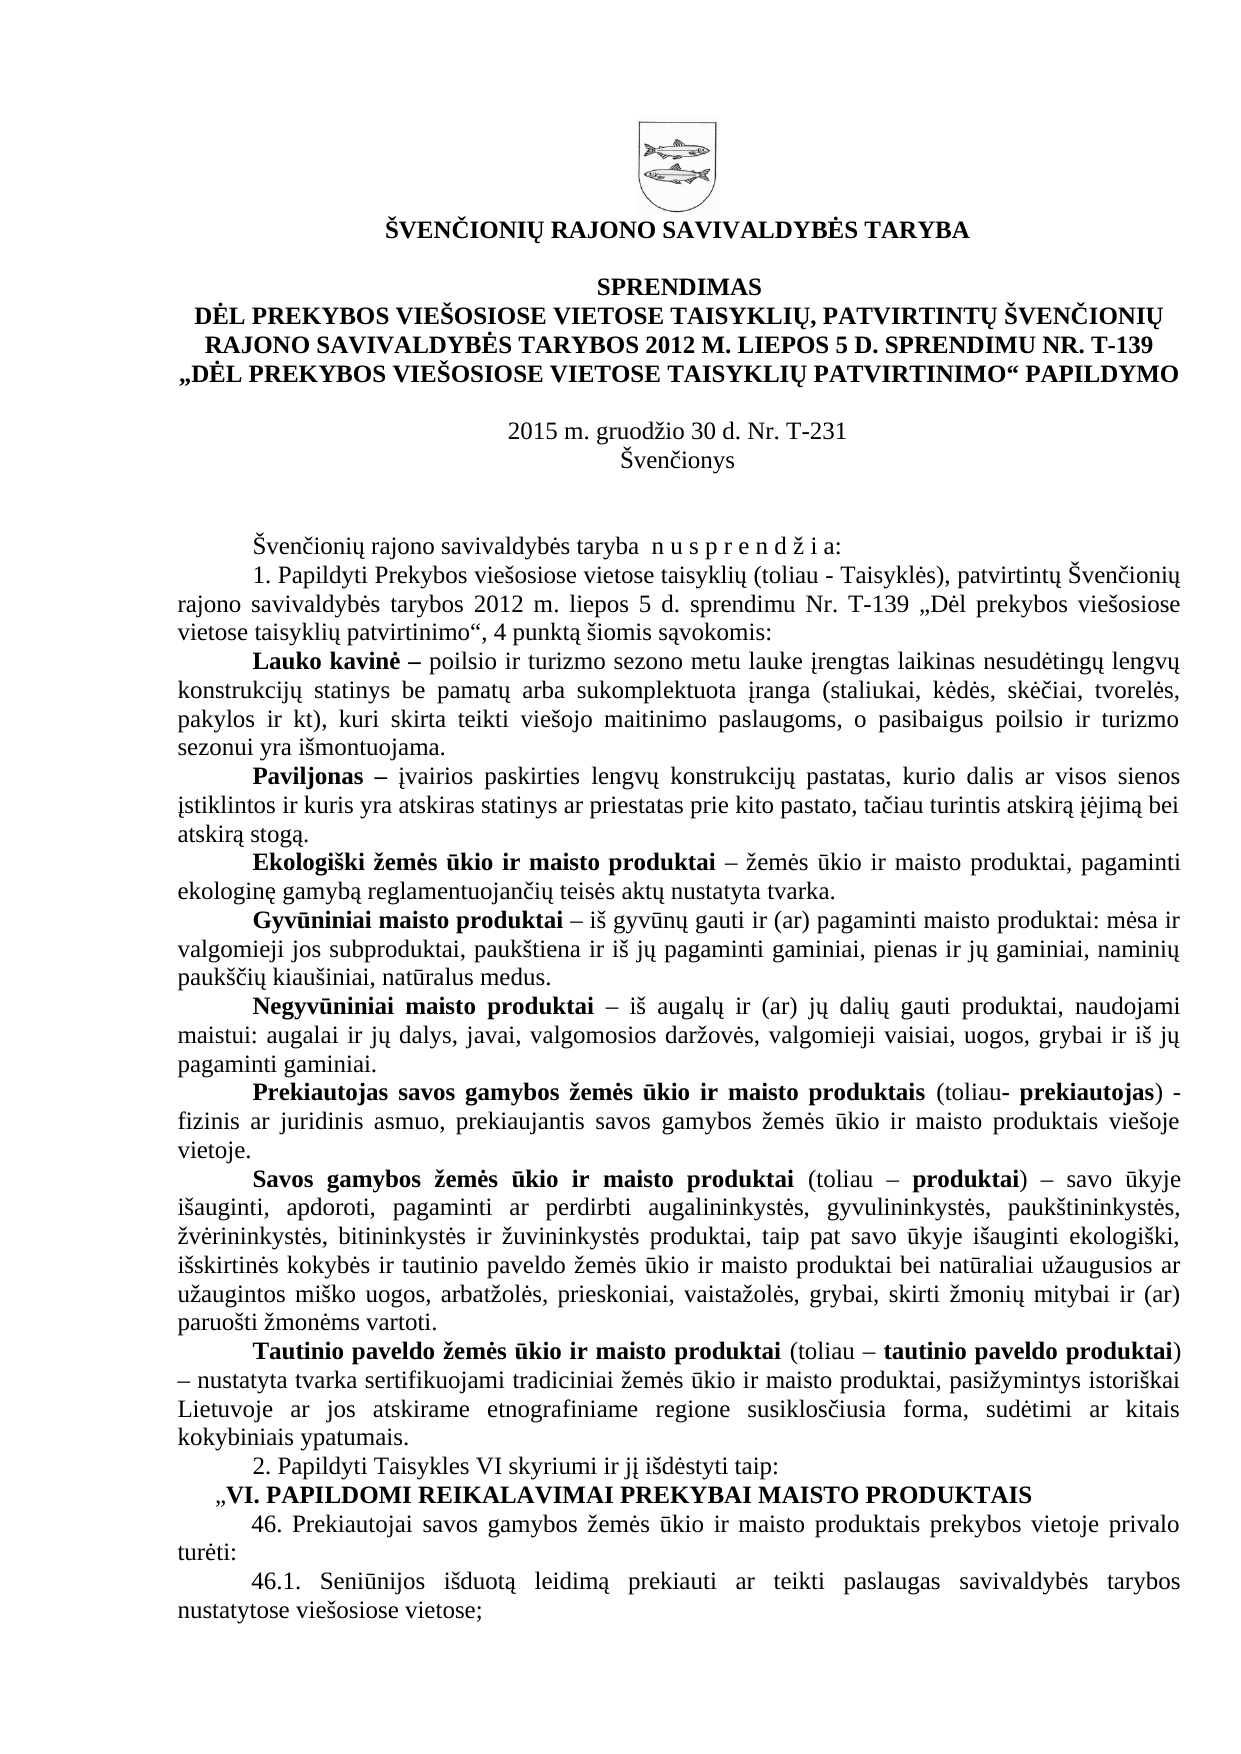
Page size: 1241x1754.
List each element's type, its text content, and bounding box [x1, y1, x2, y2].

text Tautinio paveldo žemės ūkio ir maisto produktai (toliau – tautinio paveldo produktai) – nustatyta tvarka sertifikuojami tradiciniai žemės ūkio ir maisto produktai, pasižymintys istoriškai Lietuvoje ar jos atskirame etnografiniame regione susiklosčiusia forma, sudėtimi ar kitais kokybiniais ypatumais. [177, 1336, 1181, 1451]
text 46.1. Seniūnijos išduotą leidimą prekiauti ar teikti paslaugas savivaldybės tarybos nustatytose viešosiose vietose; [177, 1566, 1181, 1624]
text ŠVENČIONIŲ RAJONO SAVIVALDYBĖS TARYBA [174, 215, 1181, 244]
text Paviljonas – įvairios paskirties lengvų konstrukcijų pastatas, kurio dalis ar visos sienos įstiklintos ir kuris yra atskiras statinys ar priestatas prie kito pastato, tačiau turintis atskirą įėjimą bei atskirą stogą. [177, 761, 1181, 847]
text Gyvūniniai maisto produktai – iš gyvūnų gauti ir (ar) pagaminti maisto produktai: mėsa ir valgomieji jos subproduktai, paukštiena ir iš jų pagaminti gaminiai, pienas ir jų gaminiai, naminių paukščių kiaušiniai, natūralus medus. [177, 905, 1181, 991]
text Savos gamybos žemės ūkio ir maisto produktai (toliau – produktai) – savo ūkyje išauginti, apdoroti, pagaminti ar perdirbti augalininkystės, gyvulininkystės, paukštininkystės, žvėrininkystės, bitininkystės ir žuvininkystės produktai, taip pat savo ūkyje išauginti ekologiški, išskirtinės kokybės ir tautinio paveldo žemės ūkio ir maisto produktai bei natūraliai užaugusios ar užaugintos miško uogos, arbatžolės, prieskoniai, vaistažolės, grybai, skirti žmonių mitybai ir (ar) paruošti žmonėms vartoti. [177, 1164, 1181, 1336]
text SPRENDIMAS [177, 272, 1181, 301]
text Prekiautojas savos gamybos žemės ūkio ir maisto produktais (toliau- prekiautojas) - fizinis ar juridinis asmuo, prekiaujantis savos gamybos žemės ūkio ir maisto produktais viešoje vietoje. [177, 1077, 1181, 1164]
text DĖL PREKYBOS VIEŠOSIOSE VIETOSE TAISYKLIŲ, PATVIRTINTŲ ŠVENČIONIŲ RAJONO SAVIVALDYBĖS TARYBOS 2012 M. LIEPOS 5 D. SPRENDIMU NR. T-139 „DĖL PREKYBOS VIEŠOSIOSE VIETOSE TAISYKLIŲ PATVIRTINIMO“ PAPILDYMO [177, 301, 1181, 387]
text 46. Prekiautojai savos gamybos žemės ūkio ir maisto produktais prekybos vietoje privalo turėti: [177, 1509, 1181, 1566]
text 2. Papildyti Taisykles VI skyriumi ir jį išdėstyti taip: [177, 1451, 1181, 1480]
text Lauko kavinė – poilsio ir turizmo sezono metu lauke įrengtas laikinas nesudėtingų lengvų konstrukcijų statinys be pamatų arba sukomplektuota įranga (staliukai, kėdės, skėčiai, tvorelės, pakylos ir kt), kuri skirta teikti viešojo maitinimo paslaugoms, o pasibaigus poilsio ir turizmo sezonui yra išmontuojama. [177, 646, 1181, 761]
text Švenčionių rajono savivaldybės taryba n u s p r e n d ž i a: [177, 531, 1181, 560]
text Ekologiški žemės ūkio ir maisto produktai – žemės ūkio ir maisto produktai, pagaminti ekologinę gamybą reglamentuojančių teisės aktų nustatyta tvarka. [177, 847, 1181, 905]
text Švenčionys [174, 445, 1181, 474]
text Negyvūniniai maisto produktai – iš augalų ir (ar) jų dalių gauti produktai, naudojami maistui: augalai ir jų dalys, javai, valgomosios daržovės, valgomieji vaisiai, uogos, grybai ir iš jų pagaminti gaminiai. [177, 991, 1181, 1077]
text 1. Papildyti Prekybos viešosiose vietose taisyklių (toliau - Taisyklės), patvirtintų Švenčionių rajono savivaldybės tarybos 2012 m. liepos 5 d. sprendimu Nr. T-139 „Dėl prekybos viešosiose vietose taisyklių patvirtinimo“, 4 punktą šiomis sąvokomis: [177, 560, 1181, 646]
text „VI. PAPILDOMI REIKALAVIMAI PREKYBAI MAISTO PRODUKTAIS [215, 1480, 1181, 1509]
text 2015 m. gruodžio 30 d. Nr. T-231 [174, 416, 1181, 445]
